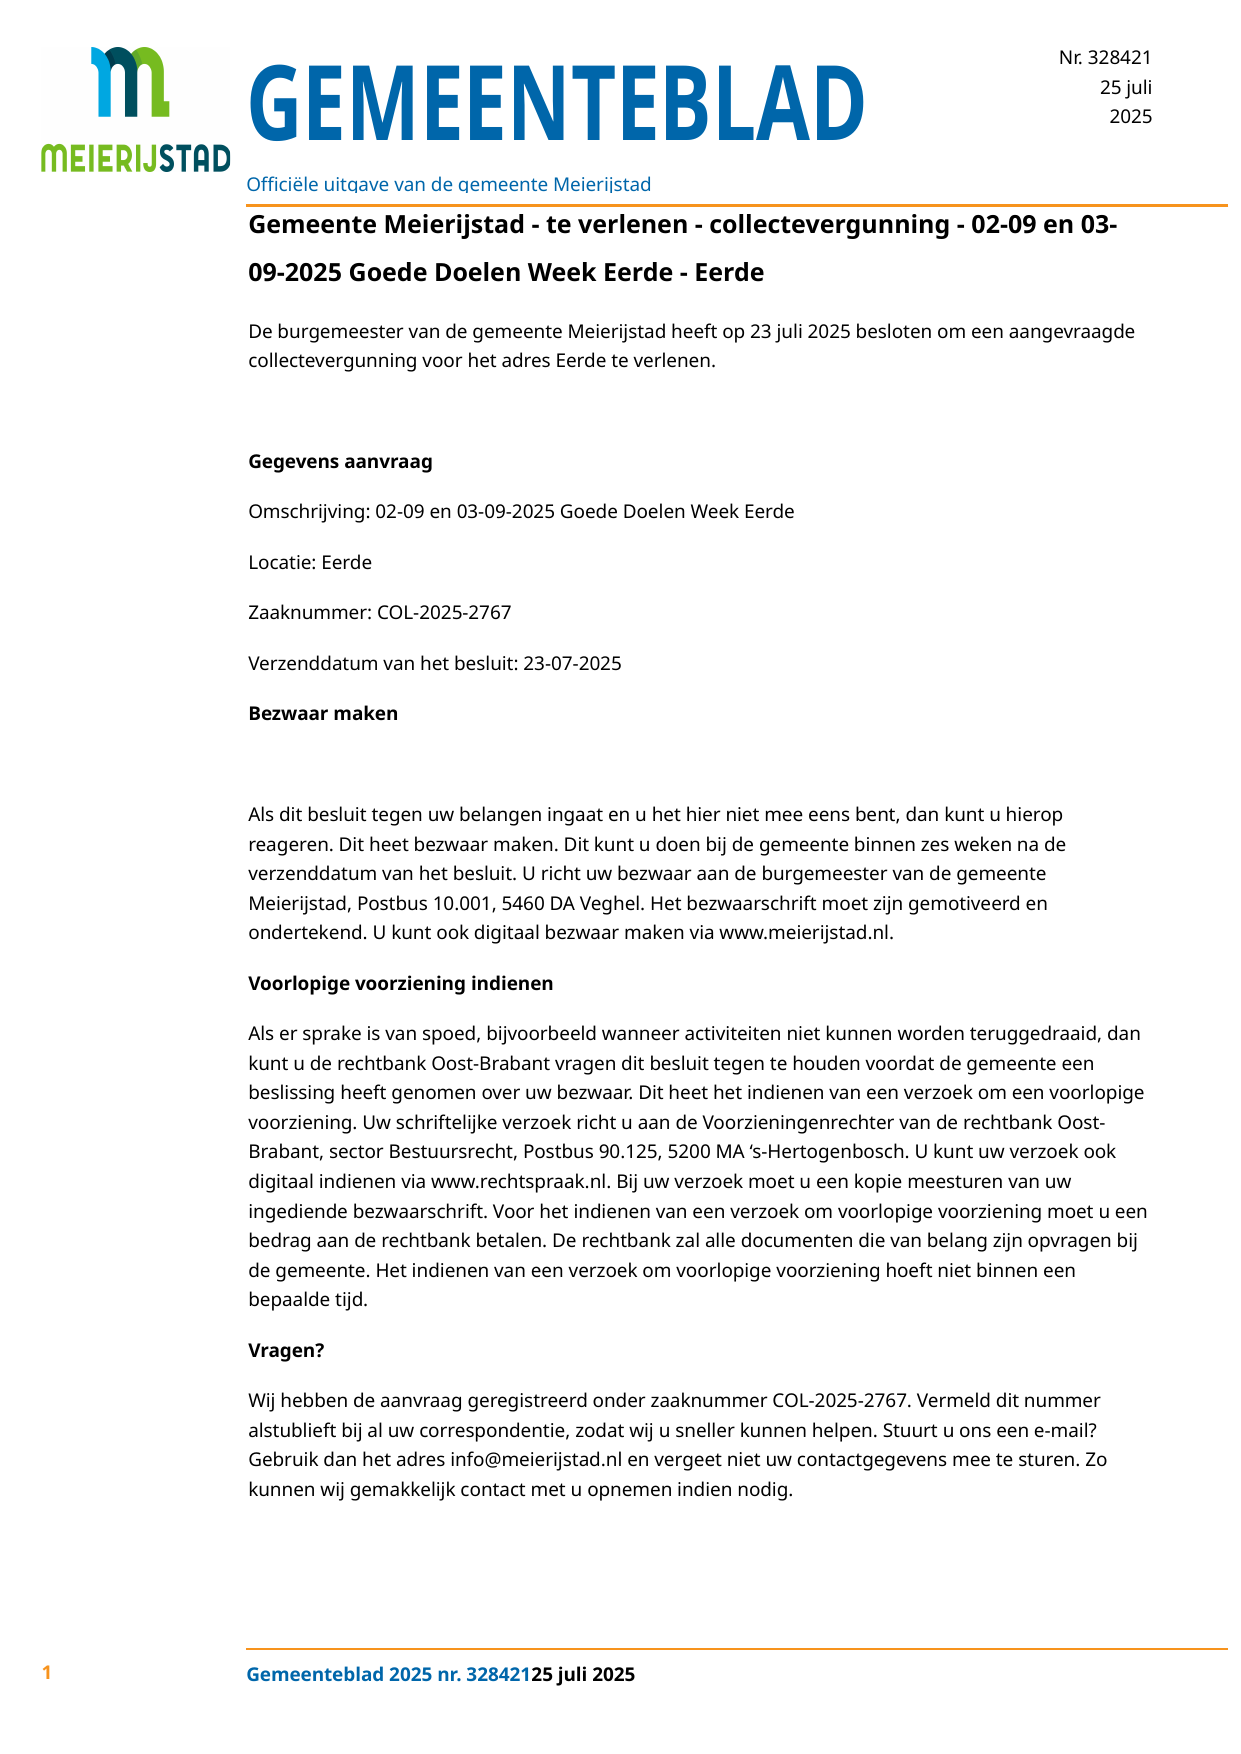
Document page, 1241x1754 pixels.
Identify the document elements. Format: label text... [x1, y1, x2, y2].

text Bezwaar maken [248, 700, 1152, 726]
text Vragen? [248, 1337, 1152, 1363]
text De burgemeester van de gemeente Meierijstad heeft op 23 juli 2025 besloten om een aangevraagde collectevergunning voor het adres Eerde te verlenen. [248, 318, 1152, 373]
text Zaaknummer: COL-2025-2767 [248, 599, 1152, 625]
text Als er sprake is van spoed, bijvoorbeeld wanneer activiteiten niet kunnen worden teruggedraaid, dan kunt u de rechtbank Oost-Brabant vragen dit besluit tegen te houden voordat de gemeente een beslissing heeft genomen over uw bezwaar. Dit heet het indienen van een verzoek om een voorlopige voorziening. Uw schriftelijke verzoek richt u aan de Voorzieningenrechter van de rechtbank Oost-Brabant, sector Bestuursrecht, Postbus 90.125, 5200 MA ‘s-Hertogenbosch. U kunt uw verzoek ook digitaal indienen via www.rechtspraak.nl. Bij uw verzoek moet u een kopie meesturen van uw ingediende bezwaarschrift. Voor het indienen van een verzoek om voorlopige voorziening moet u een bedrag aan de rechtbank betalen. De rechtbank zal alle documenten die van belang zijn opvragen bij de gemeente. Het indienen van een verzoek om voorlopige voorziening hoeft niet binnen een bepaalde tijd. [248, 1020, 1152, 1312]
picture [41, 47, 231, 172]
text Verzenddatum van het besluit: 23-07-2025 [248, 650, 1152, 676]
text Locatie: Eerde [248, 549, 1152, 575]
text Omschrijving: 02-09 en 03-09-2025 Goede Doelen Week Eerde [248, 499, 1152, 524]
text Wij hebben de aanvraag geregistreerd onder zaaknummer COL-2025-2767. Vermeld dit nummer alstublieft bij al uw correspondentie, zodat wij u sneller kunnen helpen. Stuurt u ons een e-mail? Gebruik dan het adres info@meierijstad.nl en vergeet niet uw contactgegevens mee te sturen. Zo kunnen wij gemakkelijk contact met u opnemen indien nodig. [248, 1387, 1152, 1502]
text Gegevens aanvraag [248, 448, 1152, 474]
text Gemeente Meierijstad - te verlenen - collectevergunning - 02-09 en 03-09-2025 Goede Doelen Week Eerde - Eerde [248, 207, 1152, 288]
text Voorlopige voorziening indienen [248, 970, 1152, 996]
text Als dit besluit tegen uw belangen ingaat en u het hier niet mee eens bent, dan kunt u hierop reageren. Dit heet bezwaar maken. Dit kunt u doen bij de gemeente binnen zes weken na de verzenddatum van het besluit. U richt uw bezwaar aan de burgemeester van de gemeente Meierijstad, Postbus 10.001, 5460 DA Veghel. Het bezwaarschrift moet zijn gemotiveerd en ondertekend. U kunt ook digitaal bezwaar maken via www.meierijstad.nl. [248, 801, 1152, 945]
